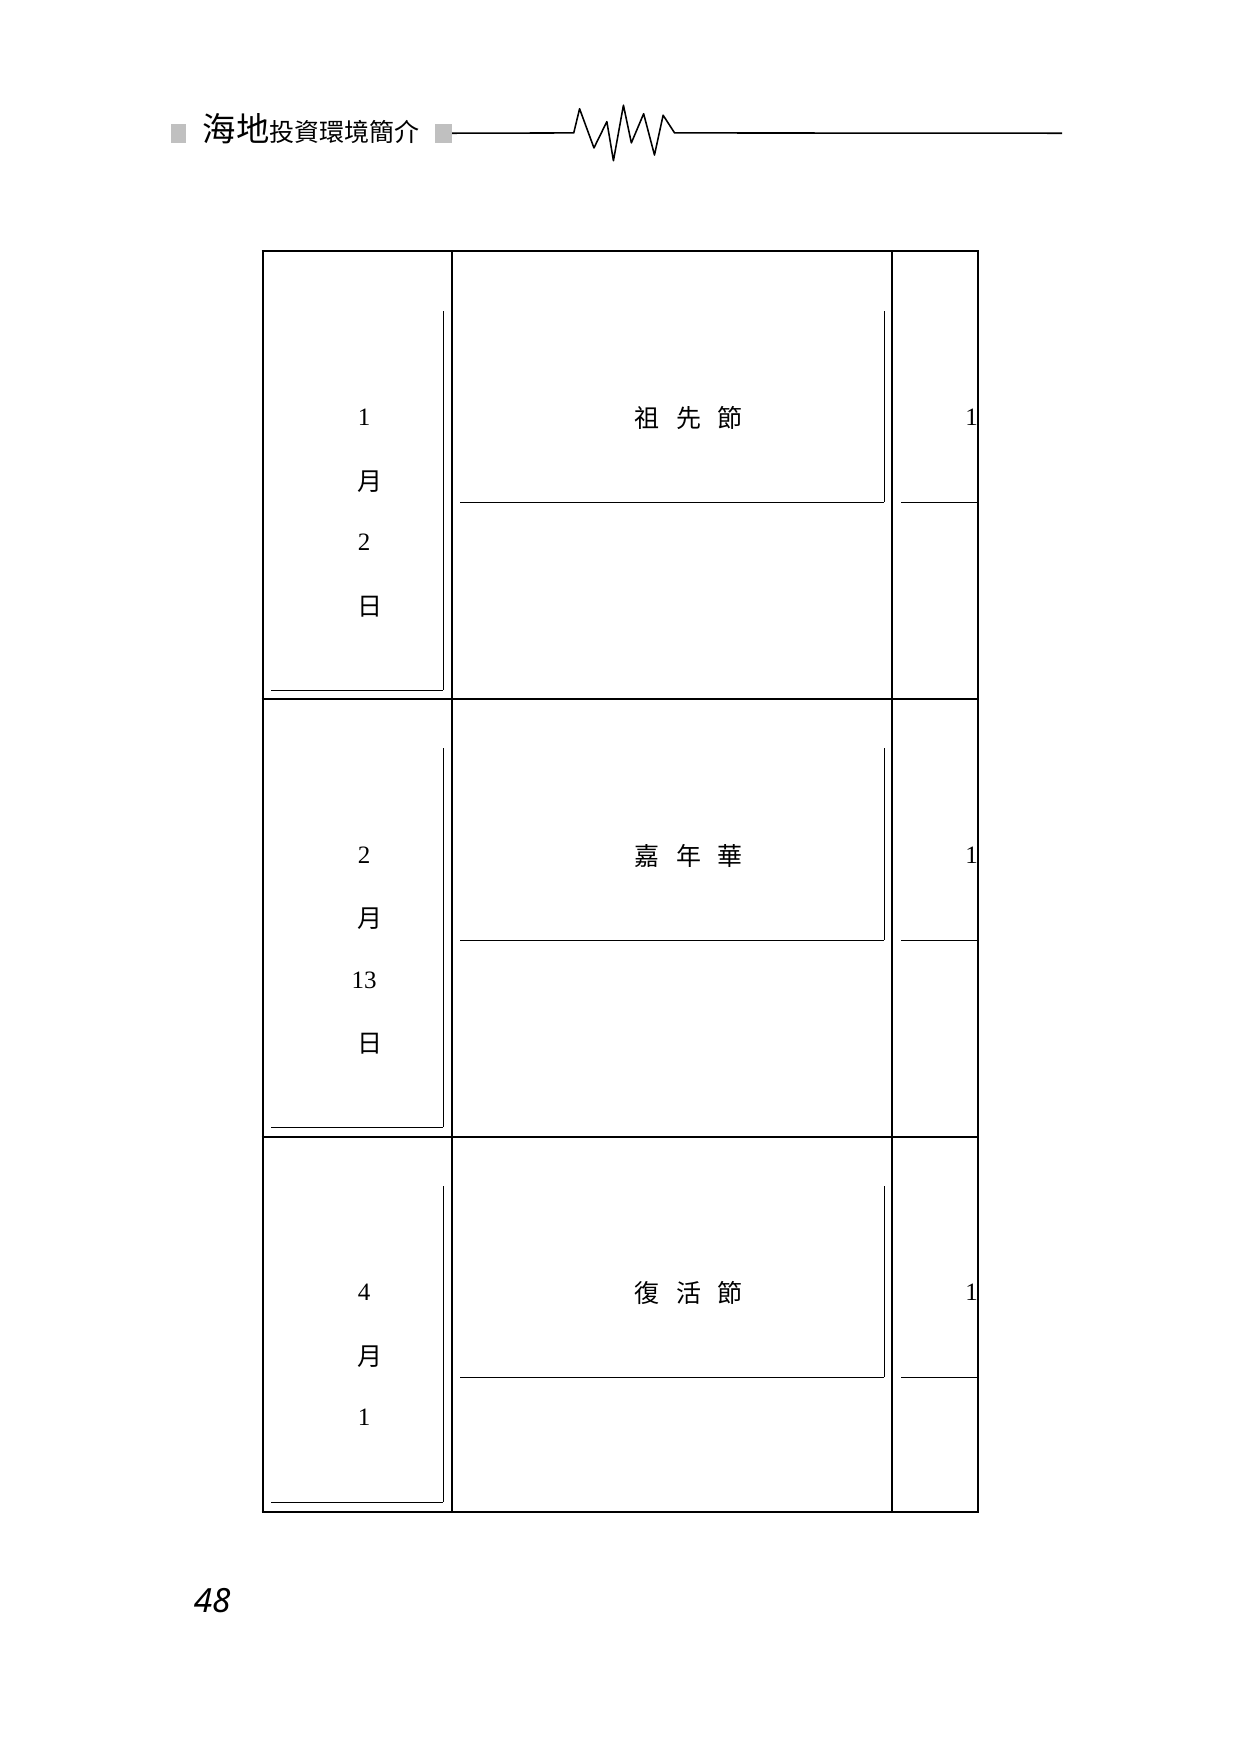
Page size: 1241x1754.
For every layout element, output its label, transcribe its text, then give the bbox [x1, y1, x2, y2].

table_cell 祖先節 [453, 252, 891, 698]
table_cell 1 [893, 700, 977, 1136]
table_cell 復活節 [453, 1138, 891, 1511]
table_cell 嘉年華 [453, 700, 891, 1136]
table_cell 2月13日 [264, 700, 451, 1136]
table_cell 4月1 [264, 1138, 451, 1511]
table_cell 1 [893, 252, 977, 698]
table_cell 1 [893, 1138, 977, 1511]
table_cell 1月2日 [264, 252, 451, 698]
